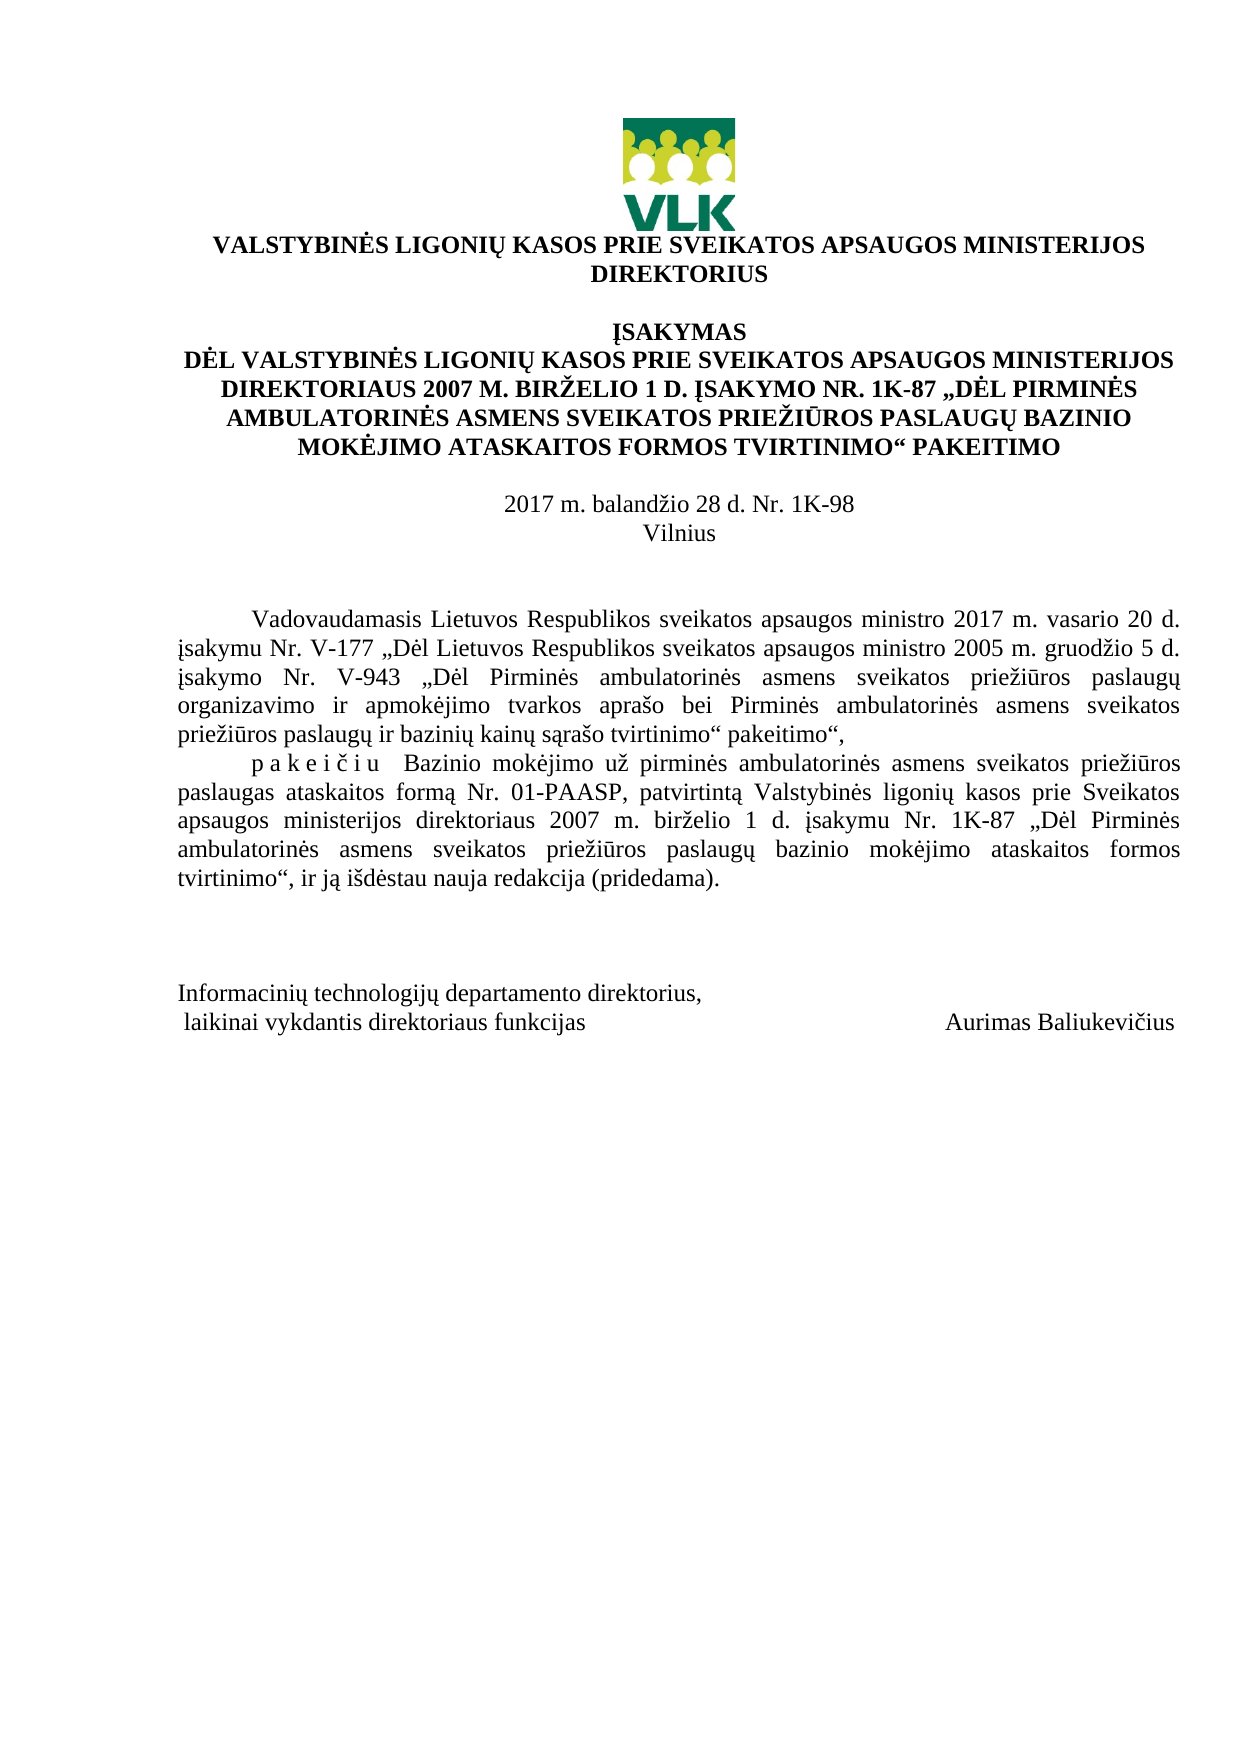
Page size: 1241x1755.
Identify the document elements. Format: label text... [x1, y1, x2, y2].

text Informacinių technologijų departamento direktorius, [177, 978, 1181, 1007]
text VALSTYBINĖS LIGONIŲ KASOS PRIE SVEIKATOS APSAUGOS MINISTERIJOS DIREKTORIUS [177, 230, 1181, 288]
text ĮSAKYMAS [177, 317, 1181, 345]
text DĖL VALSTYBINĖS LIGONIŲ KASOS PRIE SVEIKATOS APSAUGOS MINISTERIJOS DIREKTORIAUS 2007 M. BIRŽELIO 1 D. ĮSAKYMO NR. 1K-87 „DĖL PIRMINĖS AMBULATORINĖS ASMENS SVEIKATOS PRIEŽIŪROS PASLAUGŲ BAZINIO MOKĖJIMO ATASKAITOS FORMOS TVIRTINIMO“ PAKEITIMO [177, 345, 1181, 460]
text laikinai vykdantis direktoriaus funkcijas Aurimas Baliukevičius [177, 1007, 1181, 1035]
text 2017 m. balandžio 28 d. Nr. 1K-98 [177, 489, 1181, 518]
text Vilnius [177, 518, 1181, 547]
text Vadovaudamasis Lietuvos Respublikos sveikatos apsaugos ministro 2017 m. vasario 20 d. įsakymu Nr. V-177 „Dėl Lietuvos Respublikos sveikatos apsaugos ministro 2005 m. gruodžio 5 d. įsakymo Nr. V-943 „Dėl Pirminės ambulatorinės asmens sveikatos priežiūros paslaugų organizavimo ir apmokėjimo tvarkos aprašo bei Pirminės ambulatorinės asmens sveikatos priežiūros paslaugų ir bazinių kainų sąrašo tvirtinimo“ pakeitimo“, [177, 604, 1181, 748]
text pakeičiu Bazinio mokėjimo už pirminės ambulatorinės asmens sveikatos priežiūros paslaugas ataskaitos formą Nr. 01-PAASP, patvirtintą Valstybinės ligonių kasos prie Sveikatos apsaugos ministerijos direktoriaus 2007 m. birželio 1 d. įsakymu Nr. 1K-87 „Dėl Pirminės ambulatorinės asmens sveikatos priežiūros paslaugų bazinio mokėjimo ataskaitos formos tvirtinimo“, ir ją išdėstau nauja redakcija (pridedama). [177, 748, 1181, 892]
